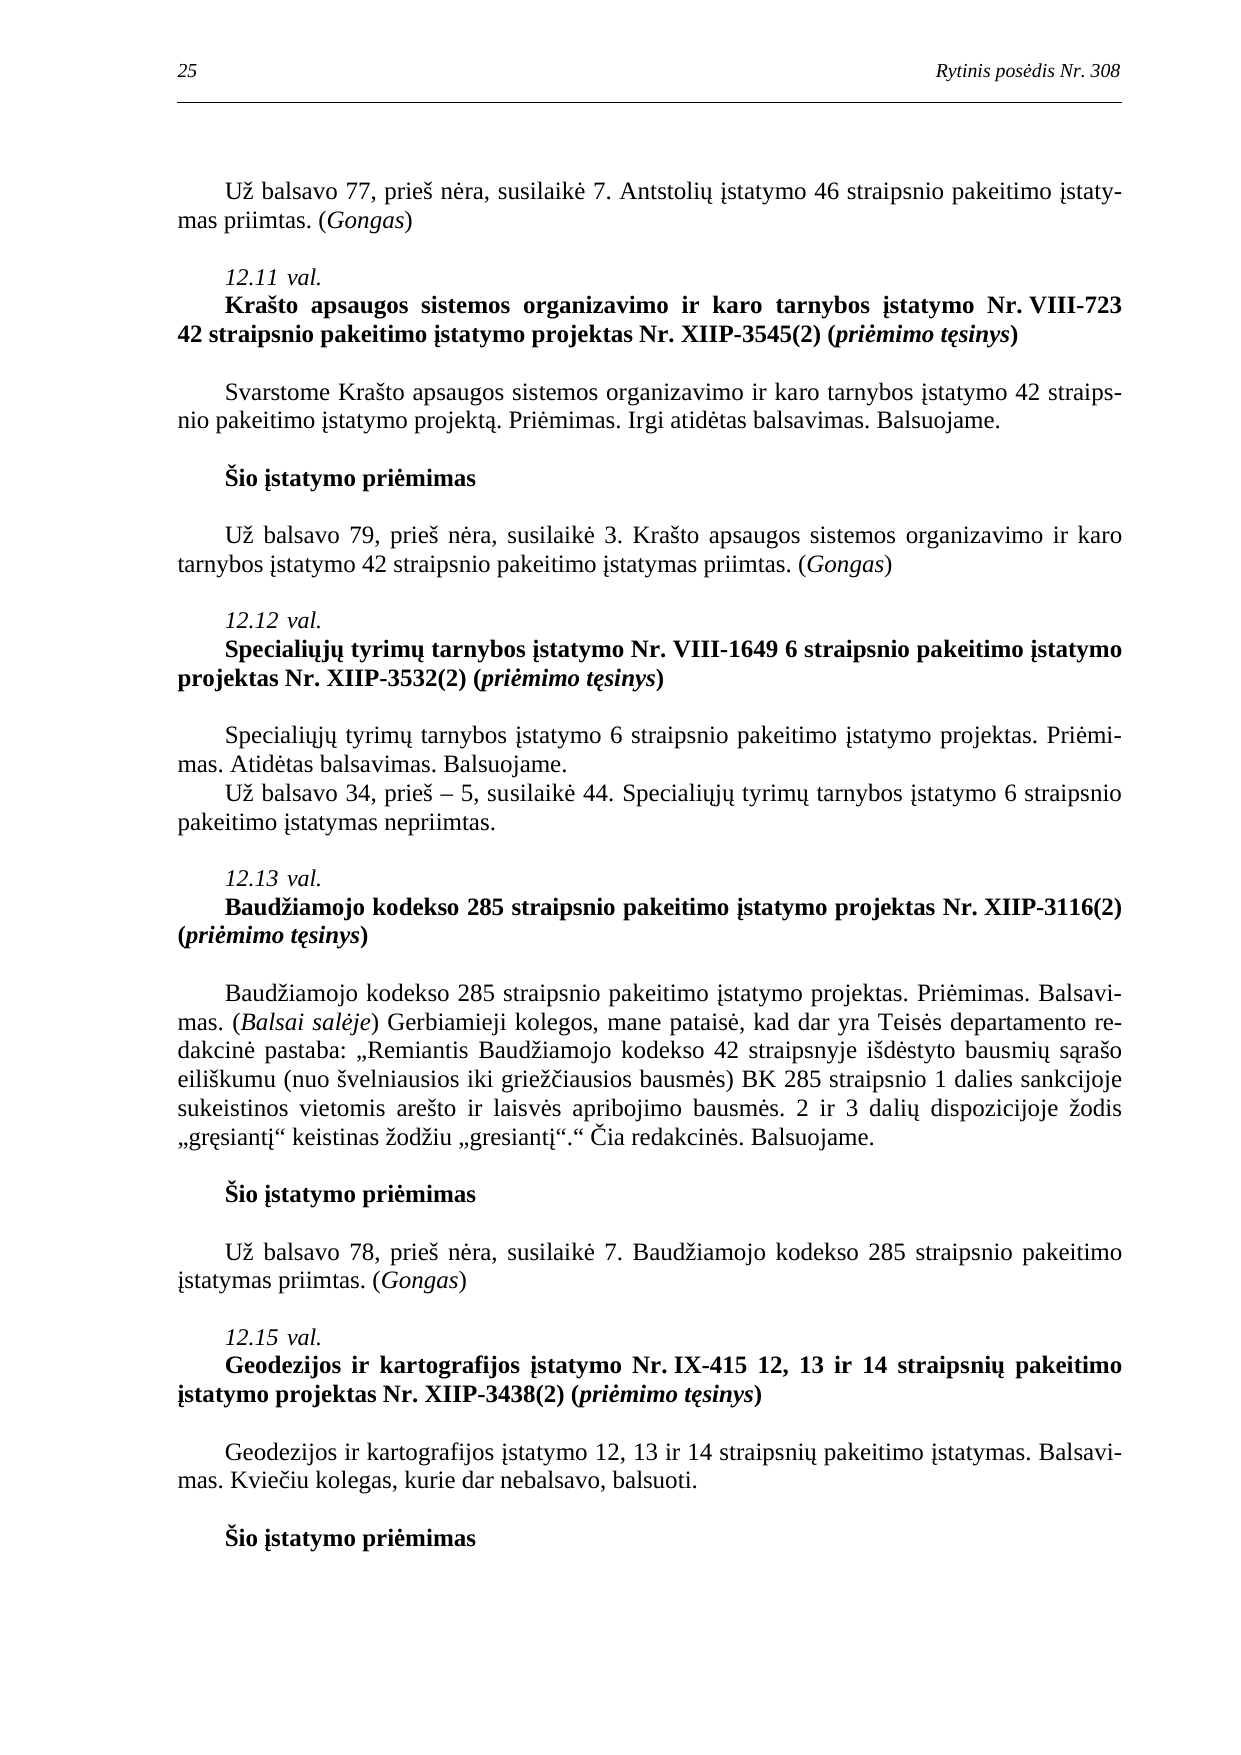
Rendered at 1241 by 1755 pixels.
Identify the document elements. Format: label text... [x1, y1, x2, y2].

text Kraš­to ap­sau­gos sis­te­mos or­ga­ni­za­vi­mo ir ka­ro tar­ny­bos įsta­ty­mo Nr. VIII-723 42 straips­nio pa­kei­ti­mo įsta­ty­mo pro­jek­tas Nr. XIIP-3545(2) (pri­ėmi­mo tę­si­nys) [177, 290, 1122, 348]
text Šio įsta­ty­mo pri­ėmi­mas [177, 1523, 1122, 1552]
text 12.11 val. [224, 263, 1122, 290]
text Bau­džia­mo­jo ko­dek­so 285 straips­nio pa­kei­ti­mo įsta­ty­mo pro­jek­tas. Pri­ėmi­mas. Bal­sa­vi­mas. (Bal­sai sa­lė­je) Ger­bia­mie­ji ko­le­gos, ma­ne pa­tai­sė, kad dar yra Tei­sės de­par­ta­men­to re­dak­ci­nė pa­sta­ba: „Re­mian­tis Bau­džia­mo­jo ko­dek­so 42 straips­ny­je iš­dės­ty­to baus­mių są­ra­šo ei­liš­ku­mu (nuo švel­niau­sios iki griež­čiau­sios baus­mės) BK 285 straips­nio 1 da­lies sank­ci­jo­je su­keis­ti­nos vie­to­mis areš­to ir lais­vės ap­ri­bo­ji­mo baus­mės. 2 ir 3 da­lių dis­po­zi­ci­jo­je žo­dis „grę­sian­tį“ keis­ti­nas žo­džiu „gre­sian­tį“.“ Čia re­dak­ci­nės. Bal­suo­ja­me. [177, 978, 1122, 1151]
text Už bal­sa­vo 77, prieš nė­ra, su­si­lai­kė 7. Ant­sto­lių įsta­ty­mo 46 straips­nio pa­kei­ti­mo įsta­ty­mas pri­im­tas. (Gon­gas) [177, 176, 1122, 234]
text Ge­o­de­zi­jos ir kar­to­gra­fijos įsta­ty­mo Nr. IX-415 12, 13 ir 14 straips­nių pa­kei­ti­mo įsta­ty­mo pro­jek­tas Nr. XIIP-3438(2) (pri­ėmi­mo tę­si­nys) [177, 1351, 1122, 1408]
text Už bal­sa­vo 79, prieš nė­ra, su­si­lai­kė 3. Kraš­to ap­sau­gos sis­te­mos or­ga­ni­za­vi­mo ir ka­ro tar­ny­bos įsta­ty­mo 42 straips­nio pa­kei­ti­mo įsta­ty­mas pri­im­tas. (Gon­gas) [177, 520, 1122, 578]
text Šio įsta­ty­mo pri­ėmi­mas [177, 1179, 1122, 1208]
text Spe­cia­lių­jų ty­ri­mų tar­ny­bos įsta­ty­mo 6 straips­nio pa­kei­ti­mo įsta­ty­mo pro­jek­tas. Pri­ėmi­mas. Ati­dė­tas bal­sa­vi­mas. Bal­suo­ja­me. [177, 720, 1122, 778]
text 12.13 val. [224, 864, 1122, 892]
text Svars­to­me Kraš­to ap­sau­gos sis­te­mos or­ga­ni­za­vi­mo ir ka­ro tar­ny­bos įsta­ty­mo 42 straips­nio pa­kei­ti­mo įsta­ty­mo pro­jek­tą. Pri­ėmi­mas. Ir­gi ati­dė­tas bal­sa­vi­mas. Bal­suo­ja­me. [177, 377, 1122, 434]
text Bau­džia­mo­jo ko­dek­so 285 straips­nio pa­kei­ti­mo įsta­ty­mo pro­jek­tas Nr. XIIP-3116(2) (pri­ėmi­mo tę­si­nys) [177, 892, 1122, 949]
text Už bal­sa­vo 78, prieš nė­ra, su­si­lai­kė 7. Bau­džia­mo­jo ko­dek­so 285 straips­nio pa­kei­ti­mo įsta­ty­mas pri­im­tas. (Gon­gas) [177, 1237, 1122, 1294]
text Už bal­sa­vo 34, prieš – 5, su­si­lai­kė 44. Spe­cia­lių­jų ty­ri­mų tar­ny­bos įsta­ty­mo 6 straips­nio pa­kei­ti­mo įsta­ty­mas ne­pri­im­tas. [177, 778, 1122, 835]
text 12.15 val. [224, 1323, 1122, 1351]
text Spe­cia­lių­jų ty­ri­mų tar­ny­bos įsta­ty­mo Nr. VIII-1649 6 straips­nio pa­kei­ti­mo įsta­ty­mo pro­jek­tas Nr. XIIP-3532(2) (pri­ėmi­mo tę­si­nys) [177, 634, 1122, 692]
text Ge­o­de­zi­jos ir kar­to­gra­fijos įsta­ty­mo 12, 13 ir 14 straips­nių pa­kei­ti­mo įsta­ty­mas. Bal­sa­vi­mas. Kvie­čiu ko­le­gas, ku­rie dar ne­bal­sa­vo, bal­suo­ti. [177, 1437, 1122, 1494]
text 12.12 val. [224, 607, 1122, 634]
text Šio įsta­ty­mo pri­ėmi­mas [177, 463, 1122, 492]
